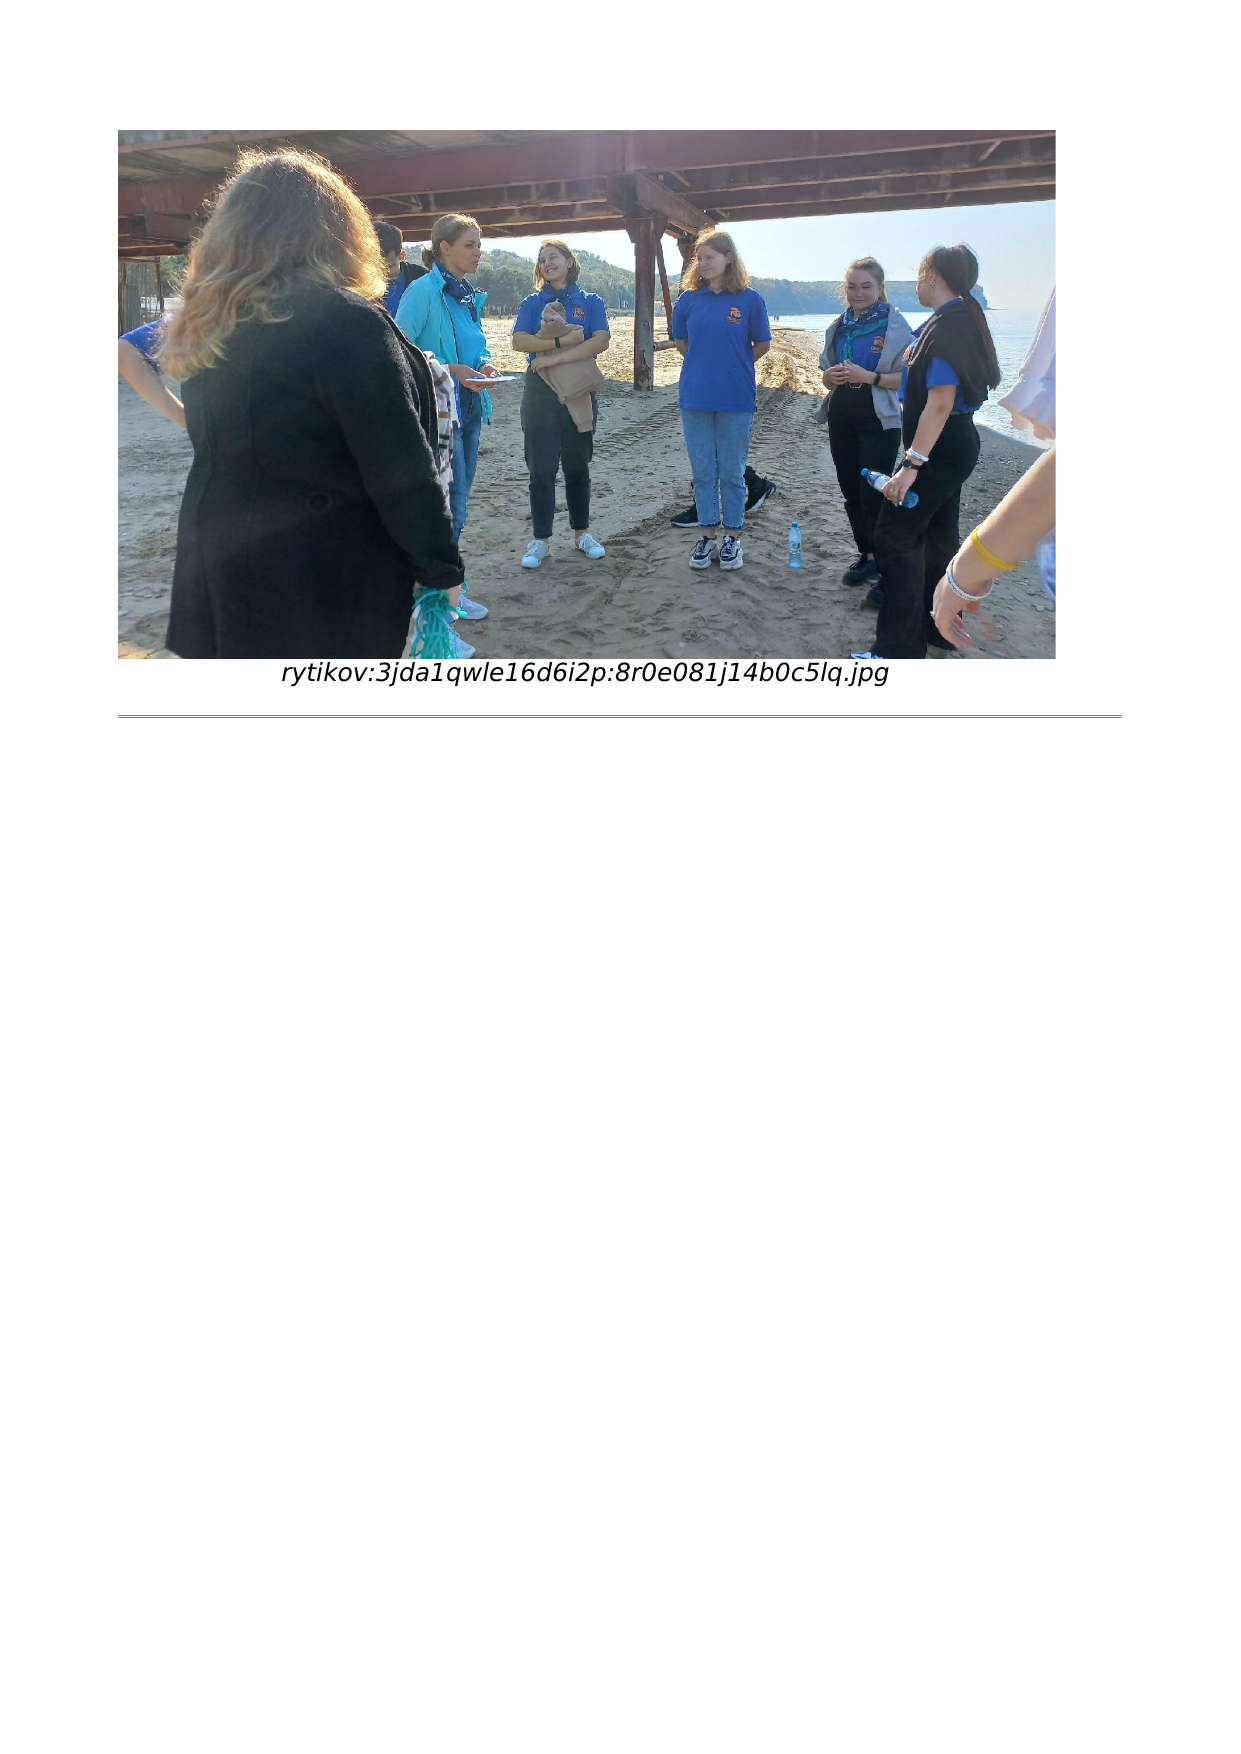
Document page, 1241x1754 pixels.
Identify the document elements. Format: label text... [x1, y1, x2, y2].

picture [118, 130, 1056, 659]
text rytikov:3jda1qwle16d6i2p:8r0e081j14b0c5lq.jpg [118, 659, 1056, 688]
